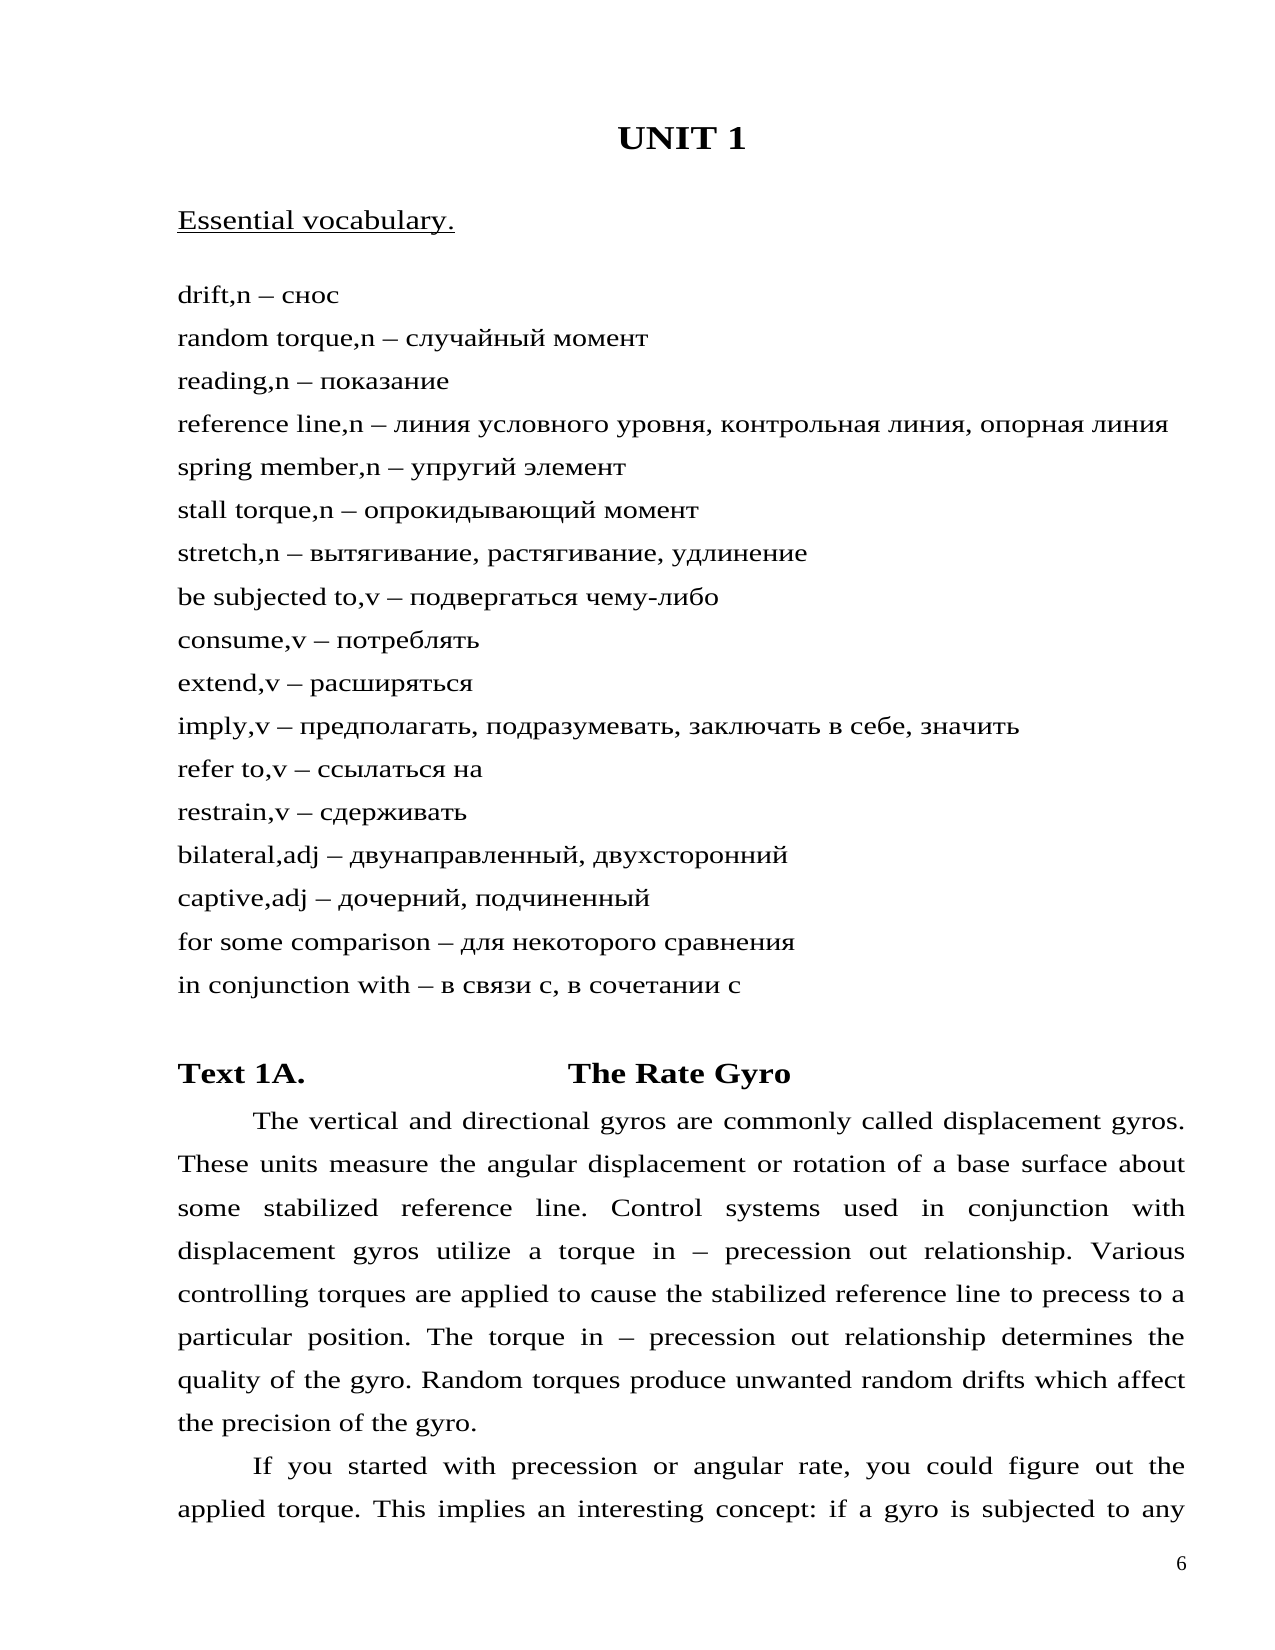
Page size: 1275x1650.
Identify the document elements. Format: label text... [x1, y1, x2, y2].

text The vertical and directional gyros are commonly called displacement gyros. These units measure the angular displacement or rotation of a base surface about some stabilized reference line. Control systems used in conjunction with displacement gyros utilize a torque in – precession out relationship. Various controlling torques are applied to cause the stabilized reference line to precess to a particular position. The torque in – precession out relationship determines the quality of the gyro. Random torques produce unwanted random drifts which affect the precision of the gyro. [177, 1106, 1186, 1437]
text Essential vocabulary. [177, 204, 1186, 236]
text in conjunction with – в связи с, в сочетании с [177, 970, 1186, 998]
text extend,v – расширяться [177, 668, 1186, 697]
text for some comparison – для некоторого сравнения [177, 927, 1186, 955]
text be subjected to,v – подвергаться чему-либо [177, 582, 1186, 610]
text drift,n – снос [177, 280, 1186, 308]
text Text 1A. The Rate Gyro [177, 1056, 1186, 1089]
text stretch,n – вытягивание, растягивание, удлинение [177, 538, 1186, 567]
text restrain,v – сдерживать [177, 797, 1186, 826]
text bilateral,adj – двунаправленный, двухсторонний [177, 840, 1186, 869]
text random torque,n – случайный момент [177, 323, 1186, 352]
text UNIT 1 [177, 118, 1186, 156]
text refer to,v – ссылаться на [177, 754, 1186, 783]
text reference line,n – линия условного уровня, контрольная линия, опорная линия [177, 409, 1186, 438]
text imply,v – предполагать, подразумевать, заключать в себе, значить [177, 711, 1186, 740]
text reading,n – показание [177, 366, 1186, 395]
text consume,v – потреблять [177, 625, 1186, 653]
text If you started with precession or angular rate, you could figure out the applied torque. This implies an interesting concept: if a gyro is subjected to any [177, 1451, 1186, 1523]
text captive,adj – дочерний, подчиненный [177, 883, 1186, 912]
text stall torque,n – опрокидывающий момент [177, 495, 1186, 524]
text spring member,n – упругий элемент [177, 452, 1186, 481]
